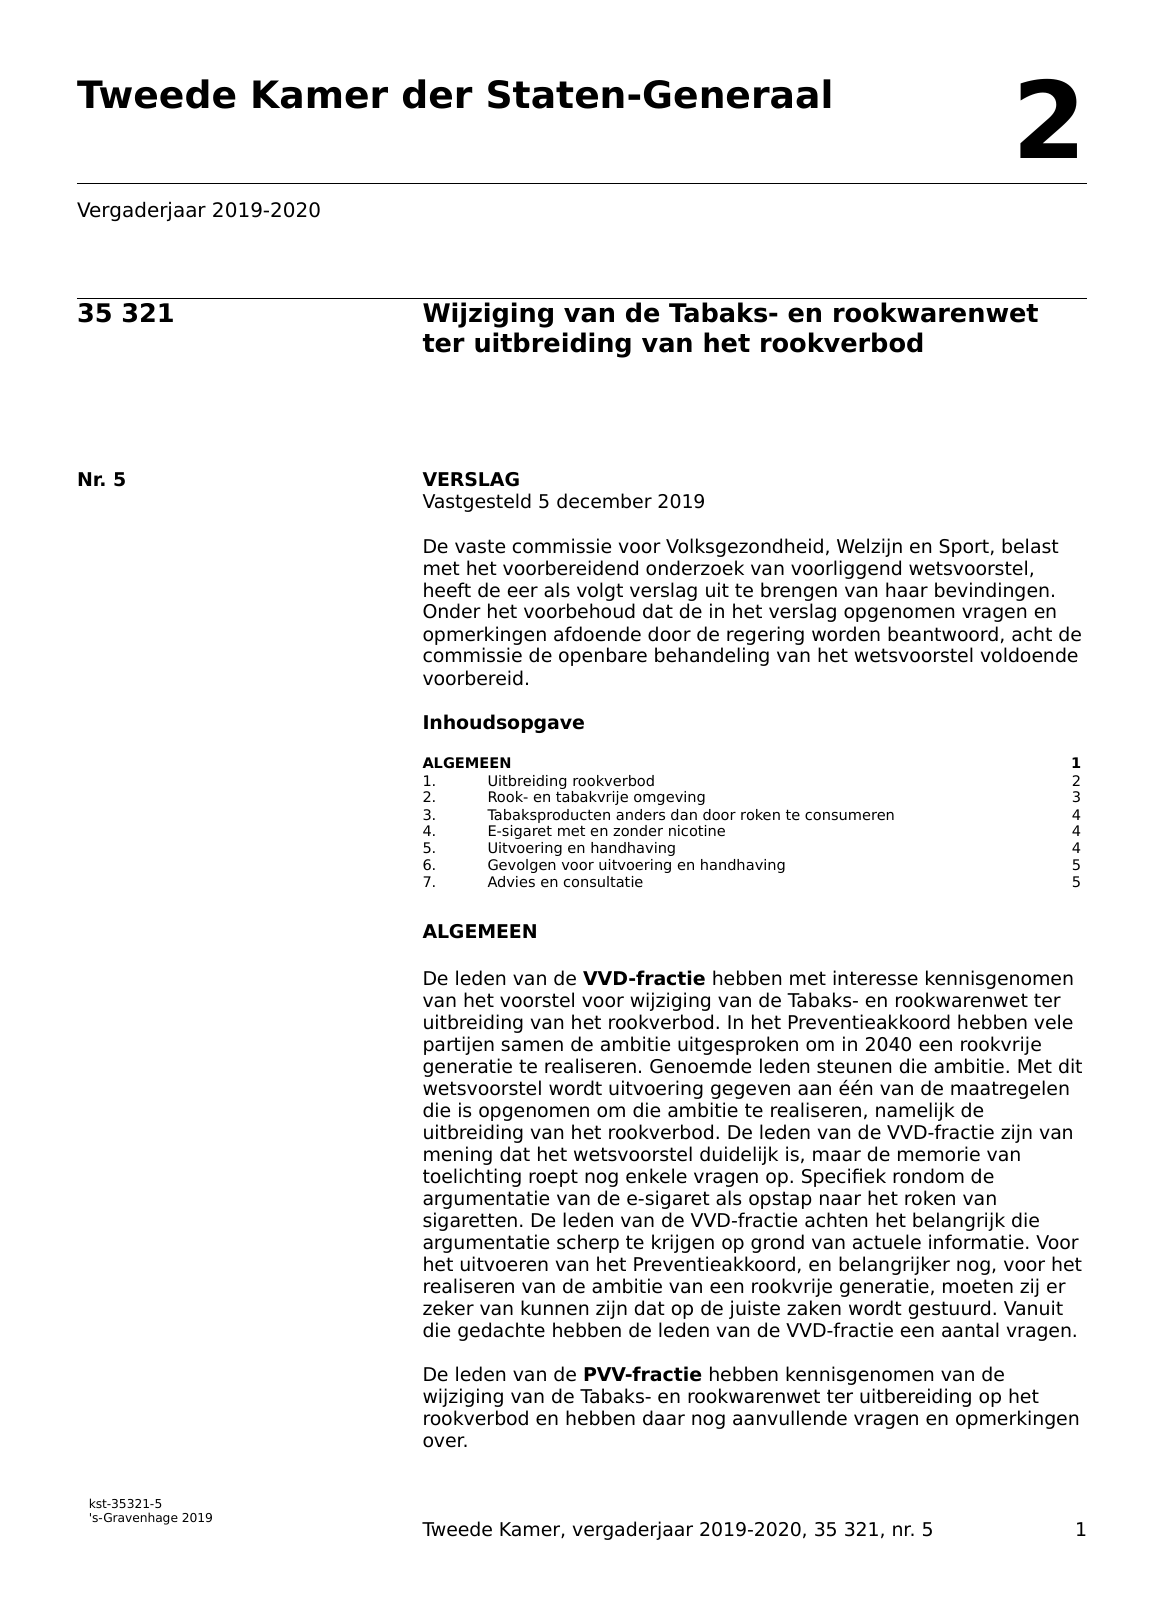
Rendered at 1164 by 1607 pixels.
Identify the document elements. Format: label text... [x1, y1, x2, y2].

table_header Tweede Kamer der Staten-Generaal [77, 59, 886, 183]
table_header ALGEMEEN [422, 755, 1013, 772]
table_cell Vergaderjaar 2019-2020 [77, 184, 1087, 298]
table_header 2 [886, 59, 1087, 183]
table_cell E-sigaret met en zonder nicotine [481, 823, 1013, 840]
table_cell Uitbreiding rookverbod [481, 773, 1013, 789]
text De vaste commissie voor Volksgezondheid, Welzijn en Sport, belast met het voorbereidend onderzoek van voorliggend wetsvoorstel, heeft de eer als volgt verslag uit te brengen van haar bevindingen. Onder het voorbehoud dat de in het verslag opgenomen vragen en opmerkingen afdoende door de regering worden beantwoord, acht de commissie de openbare behandeling van het wetsvoorstel voldoende voorbereid. [422, 536, 1087, 689]
table_cell 5. [422, 840, 481, 857]
table_cell 2. [422, 789, 481, 806]
text 's-Gravenhage 2019 [88, 1511, 323, 1525]
table_cell 5 [1013, 857, 1087, 874]
table_cell 3 [1013, 789, 1087, 806]
subtitle Inhoudsopgave [422, 712, 1087, 733]
table_cell 4 [1013, 823, 1087, 840]
table_cell 5 [1013, 874, 1087, 891]
table_cell Uitvoering en handhaving [481, 840, 1013, 857]
table_cell 1. [422, 773, 481, 789]
table_cell Advies en consultatie [481, 874, 1013, 891]
table_cell 7. [422, 874, 481, 891]
table_cell 6. [422, 857, 481, 874]
table_header 1 [1013, 755, 1087, 772]
table_cell 3. [422, 806, 481, 823]
table_cell 4. [422, 823, 481, 840]
text De leden van de PVV-fractie hebben kennisgenomen van de wijziging van de Tabaks- en rookwarenwet ter uitbereiding op het rookverbod en hebben daar nog aanvullende vragen en opmerkingen over. [422, 1364, 1087, 1452]
subtitle 35 321 Wijziging van de Tabaks- en rookwarenwet ter uitbreiding van het rookverbod [77, 299, 1087, 358]
table_cell Gevolgen voor uitvoering en handhaving [481, 857, 1013, 874]
text Vastgesteld 5 december 2019 [422, 491, 1087, 513]
table_cell Tabaksproducten anders dan door roken te consumeren [481, 806, 1013, 823]
text De leden van de VVD-fractie hebben met interesse kennisgenomen van het voorstel voor wijziging van de Tabaks- en rookwarenwet ter uitbreiding van het rookverbod. In het Preventieakkoord hebben vele partijen samen de ambitie uitgesproken om in 2040 een rookvrije generatie te realiseren. Genoemde leden steunen die ambitie. Met dit wetsvoorstel wordt uitvoering gegeven aan één van de maatregelen die is opgenomen om die ambitie te realiseren, namelijk de uitbreiding van het rookverbod. De leden van de VVD-fractie zijn van mening dat het wetsvoorstel duidelijk is, maar de memorie van toelichting roept nog enkele vragen op. Specifiek rondom de argumentatie van de e-sigaret als opstap naar het roken van sigaretten. De leden van de VVD-fractie achten het belangrijk die argumentatie scherp te krijgen op grond van actuele informatie. Voor het uitvoeren van het Preventieakkoord, en belangrijker nog, voor het realiseren van de ambitie van een rookvrije generatie, moeten zij er zeker van kunnen zijn dat op de juiste zaken wordt gestuurd. Vanuit die gedachte hebben de leden van de VVD-fractie een aantal vragen. [422, 968, 1087, 1342]
text kst-35321-5 [88, 1497, 323, 1511]
table_cell 4 [1013, 806, 1087, 823]
table_cell Rook- en tabakvrije omgeving [481, 789, 1013, 806]
table_cell 4 [1013, 840, 1087, 857]
subtitle ALGEMEEN [422, 921, 1087, 943]
subtitle Nr. 5 VERSLAG [77, 469, 1087, 491]
table_cell 2 [1013, 773, 1087, 789]
